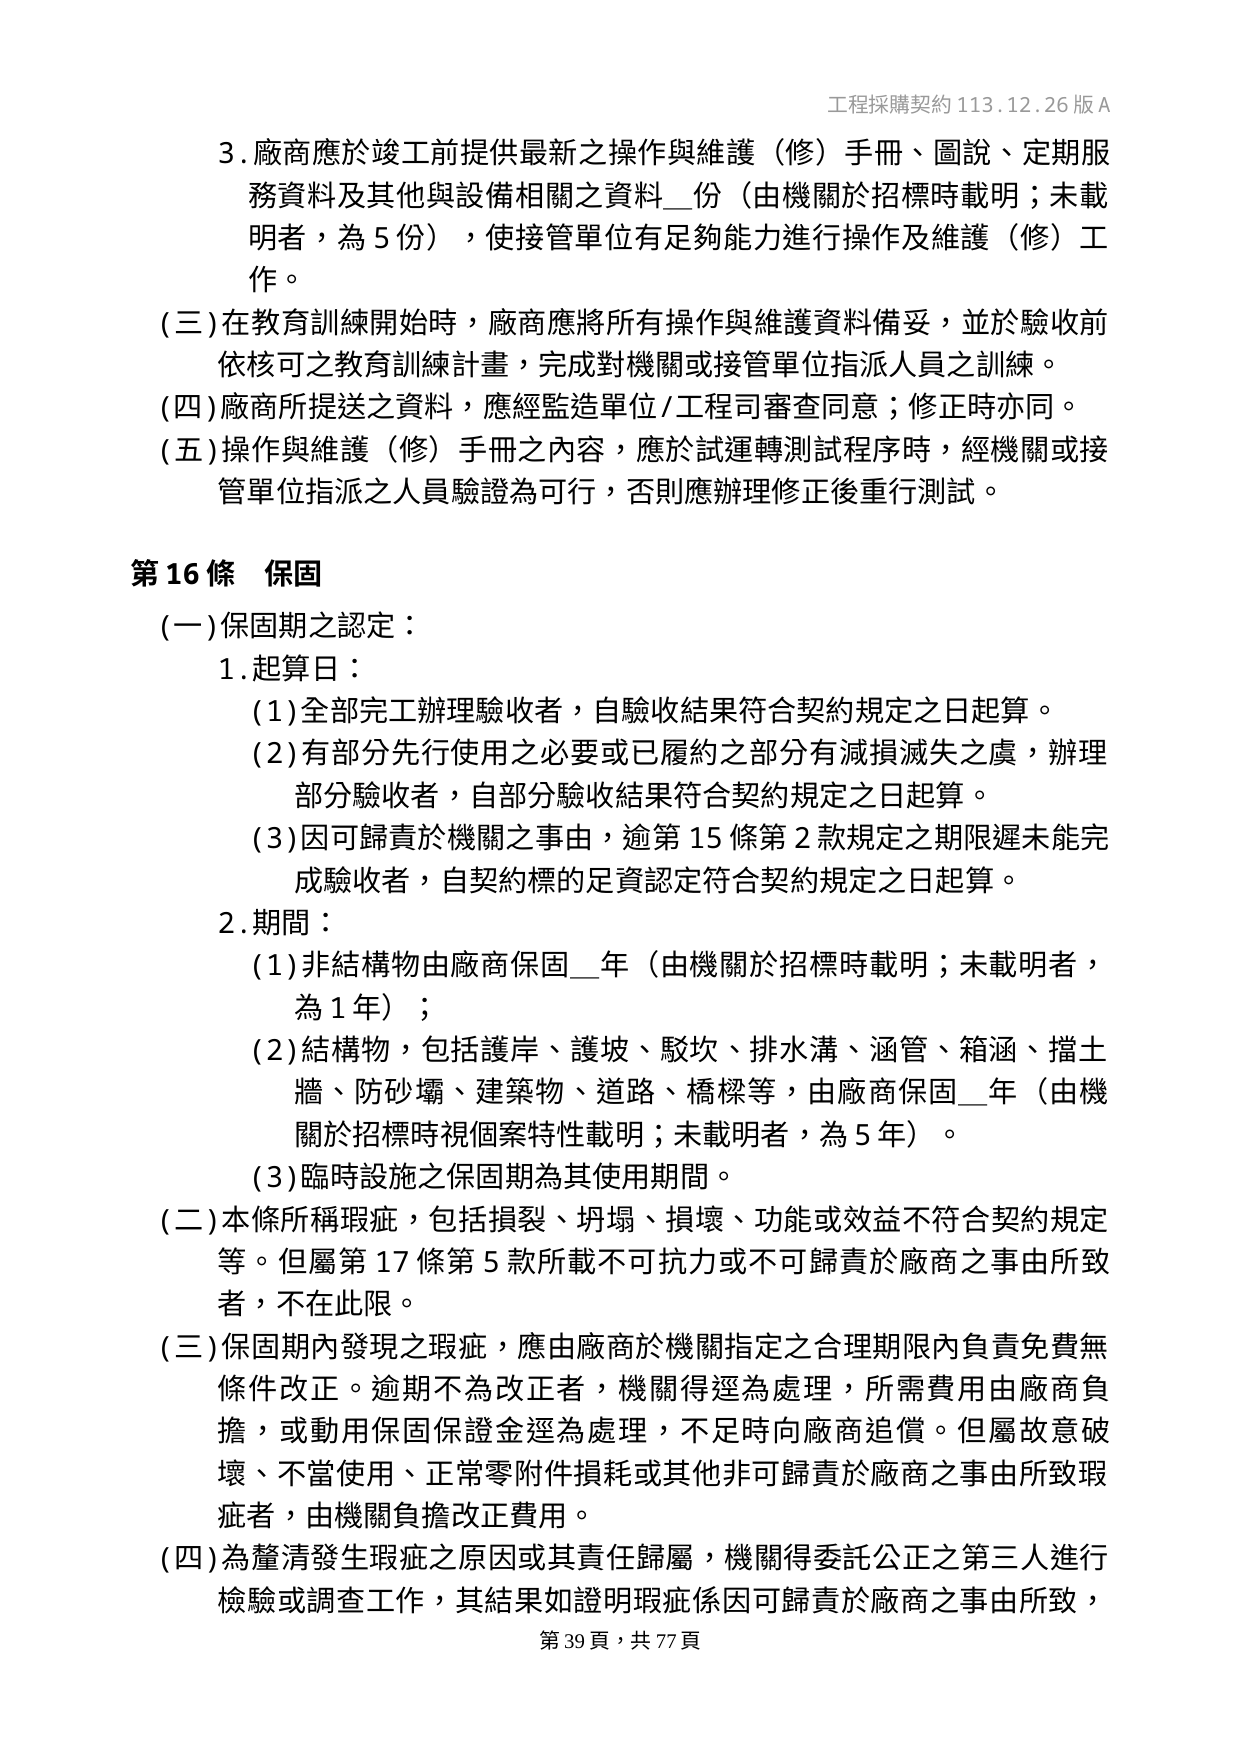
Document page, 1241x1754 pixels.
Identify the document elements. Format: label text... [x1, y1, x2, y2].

text 2.期間： [217, 899, 1110, 942]
text 第16條 保固 [130, 551, 1110, 593]
text (3)因可歸責於機關之事由，逾第15條第2款規定之期限遲未能完成驗收者，自契約標的足資認定符合契約規定之日起算。 [248, 815, 1110, 899]
text (1)非結構物由廠商保固＿年（由機關於招標時載明；未載明者，為1年）； [248, 942, 1110, 1027]
text (四)廠商所提送之資料，應經監造單位/工程司審查同意；修正時亦同。 [156, 384, 1110, 426]
text (1)全部完工辦理驗收者，自驗收結果符合契約規定之日起算。 [248, 688, 1110, 730]
text (2)有部分先行使用之必要或已履約之部分有減損滅失之虞，辦理部分驗收者，自部分驗收結果符合契約規定之日起算。 [248, 730, 1110, 815]
text (三)保固期內發現之瑕疵，應由廠商於機關指定之合理期限內負責免費無條件改正。逾期不為改正者，機關得逕為處理，所需費用由廠商負擔，或動用保固保證金逕為處理，不足時向廠商追償。但屬故意破壞、不當使用、正常零附件損耗或其他非可歸責於廠商之事由所致瑕疵者，由機關負擔改正費用。 [156, 1323, 1110, 1535]
text (一)保固期之認定： [156, 603, 1110, 645]
text (3)臨時設施之保固期為其使用期間。 [248, 1154, 1110, 1196]
text (二)本條所稱瑕疵，包括損裂、坍塌、損壞、功能或效益不符合契約規定等。但屬第17條第5款所載不可抗力或不可歸責於廠商之事由所致者，不在此限。 [156, 1196, 1110, 1323]
text (五)操作與維護（修）手冊之內容，應於試運轉測試程序時，經機關或接管單位指派之人員驗證為可行，否則應辦理修正後重行測試。 [156, 426, 1110, 511]
text (三)在教育訓練開始時，廠商應將所有操作與維護資料備妥，並於驗收前依核可之教育訓練計畫，完成對機關或接管單位指派人員之訓練。 [156, 299, 1110, 384]
text (四)為釐清發生瑕疵之原因或其責任歸屬，機關得委託公正之第三人進行檢驗或調查工作，其結果如證明瑕疵係因可歸責於廠商之事由所致， [156, 1535, 1110, 1619]
text (2)結構物，包括護岸、護坡、駁坎、排水溝、涵管、箱涵、擋土牆、防砂壩、建築物、道路、橋樑等，由廠商保固＿年（由機關於招標時視個案特性載明；未載明者，為5年）。 [248, 1027, 1110, 1154]
text 3.廠商應於竣工前提供最新之操作與維護（修）手冊、圖說、定期服務資料及其他與設備相關之資料＿份（由機關於招標時載明；未載明者，為5份），使接管單位有足夠能力進行操作及維護（修）工作。 [217, 130, 1110, 299]
text 1.起算日： [217, 645, 1110, 688]
